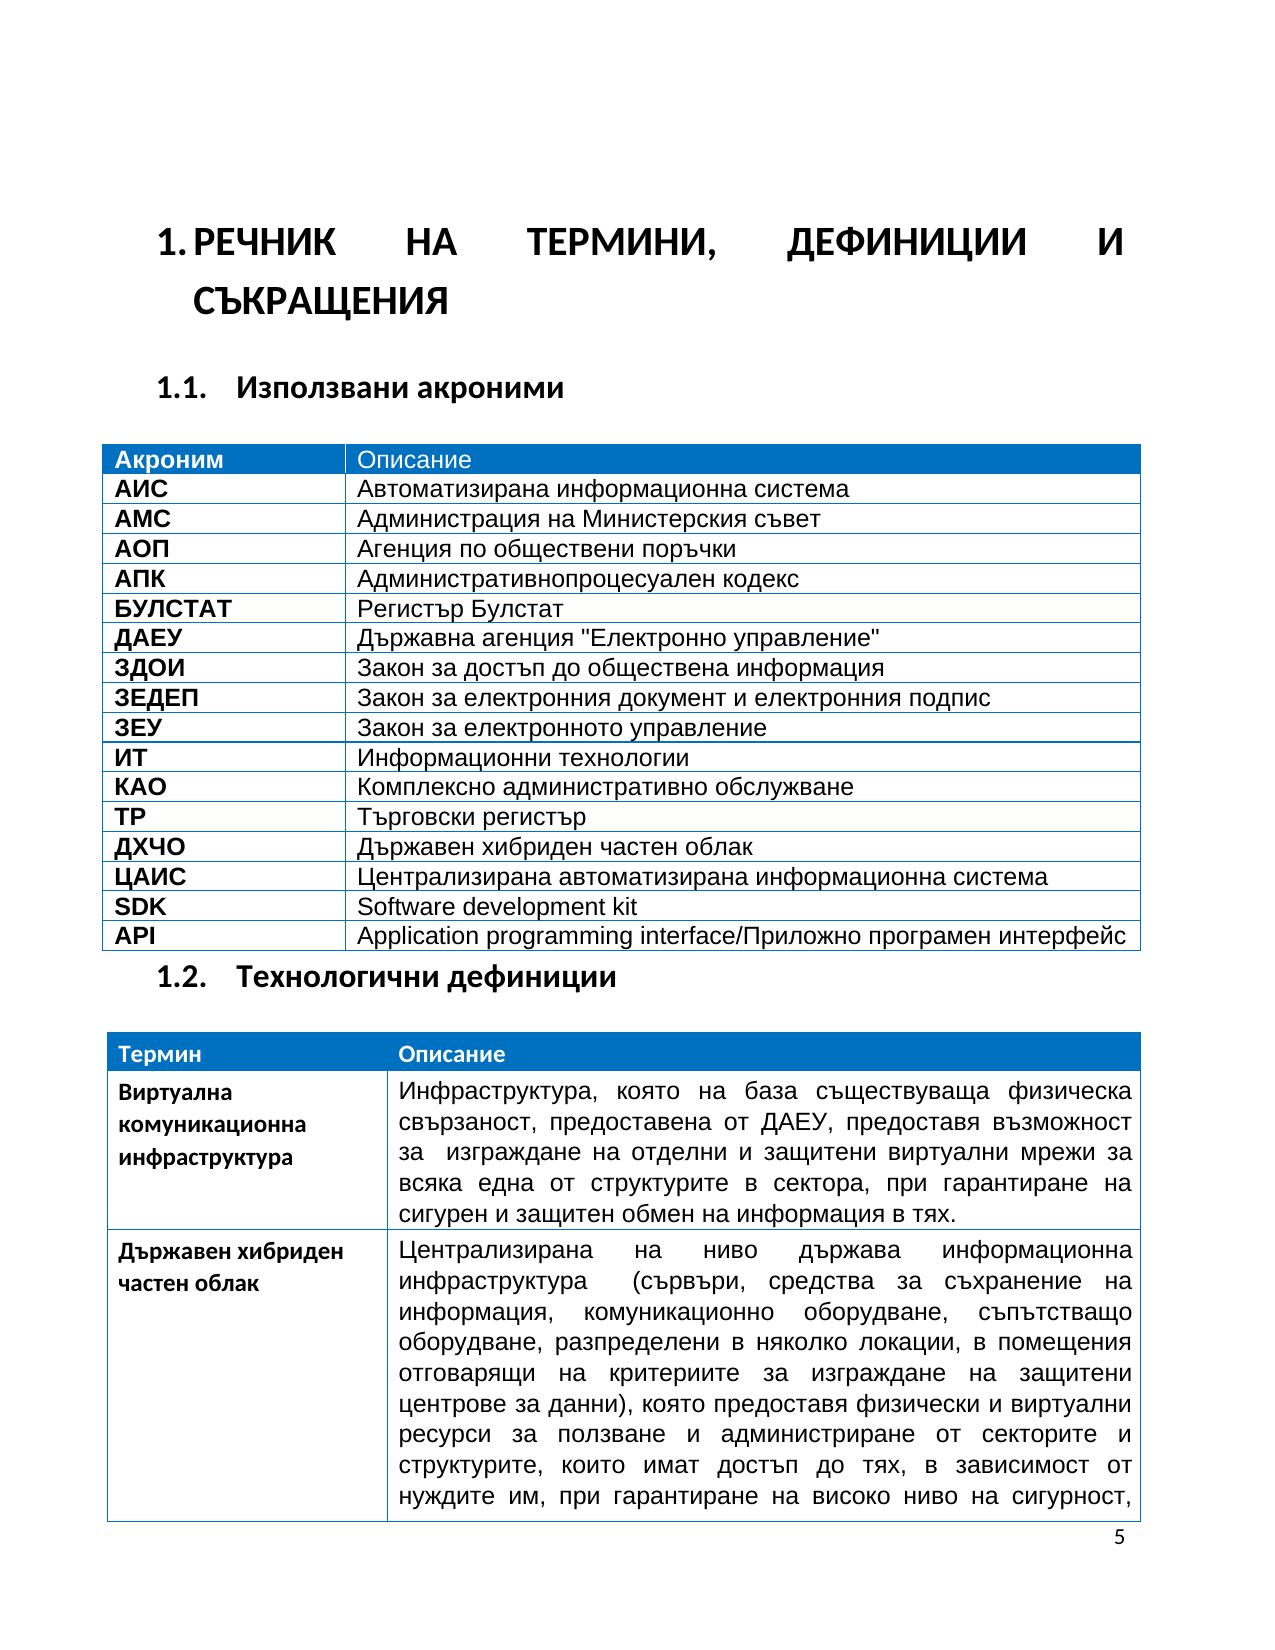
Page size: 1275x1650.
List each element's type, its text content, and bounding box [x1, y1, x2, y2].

table_cell АИС [103, 474, 345, 503]
table_cell АПК [103, 564, 345, 592]
table_cell Комплексно административно обслужване [346, 772, 1140, 801]
table_cell АМС [103, 504, 345, 533]
table_cell Application programming interface/Приложно програмен интерфейс [346, 921, 1140, 950]
table_cell ИТ [103, 743, 345, 771]
table_cell Държавен хибриден частен облак [346, 832, 1140, 861]
subtitle РЕЧНИК НА ТЕРМИНИ, ДЕФИНИЦИИ И СЪКРАЩЕНИЯ [156, 215, 1125, 324]
table_cell Автоматизирана информационна система [346, 474, 1140, 503]
table_header Описание [388, 1033, 1140, 1070]
table_cell БУЛСТАТ [103, 594, 345, 622]
table_cell Административнопроцесуален кодекс [346, 564, 1140, 592]
table_cell API [103, 921, 345, 950]
table_cell Закон за достъп до обществена информация [346, 653, 1140, 682]
table_cell Виртуална комуникационна инфраструктура [108, 1071, 387, 1229]
table_cell ЦАИС [103, 862, 345, 890]
table_cell ЗЕУ [103, 713, 345, 741]
table_header Акроним [103, 445, 345, 473]
table_cell ТР [103, 802, 345, 831]
table_cell Регистър Булстат [346, 594, 1140, 622]
table_header Термин [108, 1033, 387, 1070]
table_cell Агенция по обществени поръчки [346, 534, 1140, 563]
table_cell ЗДОИ [103, 653, 345, 682]
table_cell Закон за електронното управление [346, 713, 1140, 741]
table_header Описание [346, 445, 1140, 473]
table_cell Администрация на Министерския съвет [346, 504, 1140, 533]
table_cell Централизирана автоматизирана информационна система [346, 862, 1140, 890]
table_cell Software development kit [346, 891, 1140, 920]
subtitle Технологични дефиниции [156, 955, 1125, 996]
table_cell КАО [103, 772, 345, 801]
table_cell ДХЧО [103, 832, 345, 861]
table_cell АОП [103, 534, 345, 563]
table_cell Информационни технологии [346, 743, 1140, 771]
table_cell Държавна агенция "Електронно управление" [346, 623, 1140, 652]
table_cell SDK [103, 891, 345, 920]
table_cell ДАЕУ [103, 623, 345, 652]
subtitle Използвани акроними [156, 367, 1125, 407]
table_cell Закон за електронния документ и електронния подпис [346, 683, 1140, 712]
table_cell ЗЕДЕП [103, 683, 345, 712]
table_cell Централизирана на ниво държава информационна инфраструктура (сървъри, средства за съхранение на информация, комуникационно оборудване, съпътстващо оборудване, разпределени в няколко локации, в помещения отговарящи на критериите за изграждане на защитени центрове за данни), която предоставя физически и виртуални ресурси за ползване и администриране от секторите и структурите, които имат достъп до тях, в зависимост от нуждите им, при гарантиране на високо ниво на сигурност, [388, 1230, 1140, 1521]
table_cell Държавен хибриден частен облак [108, 1230, 387, 1521]
table_cell Търговски регистър [346, 802, 1140, 831]
table_cell Инфраструктура, която на база съществуваща физическа свързаност, предоставена от ДАЕУ, предоставя възможност за изграждане на отделни и защитени виртуални мрежи за всяка една от структурите в сектора, при гарантиране на сигурен и защитен обмен на информация в тях. [388, 1071, 1140, 1229]
